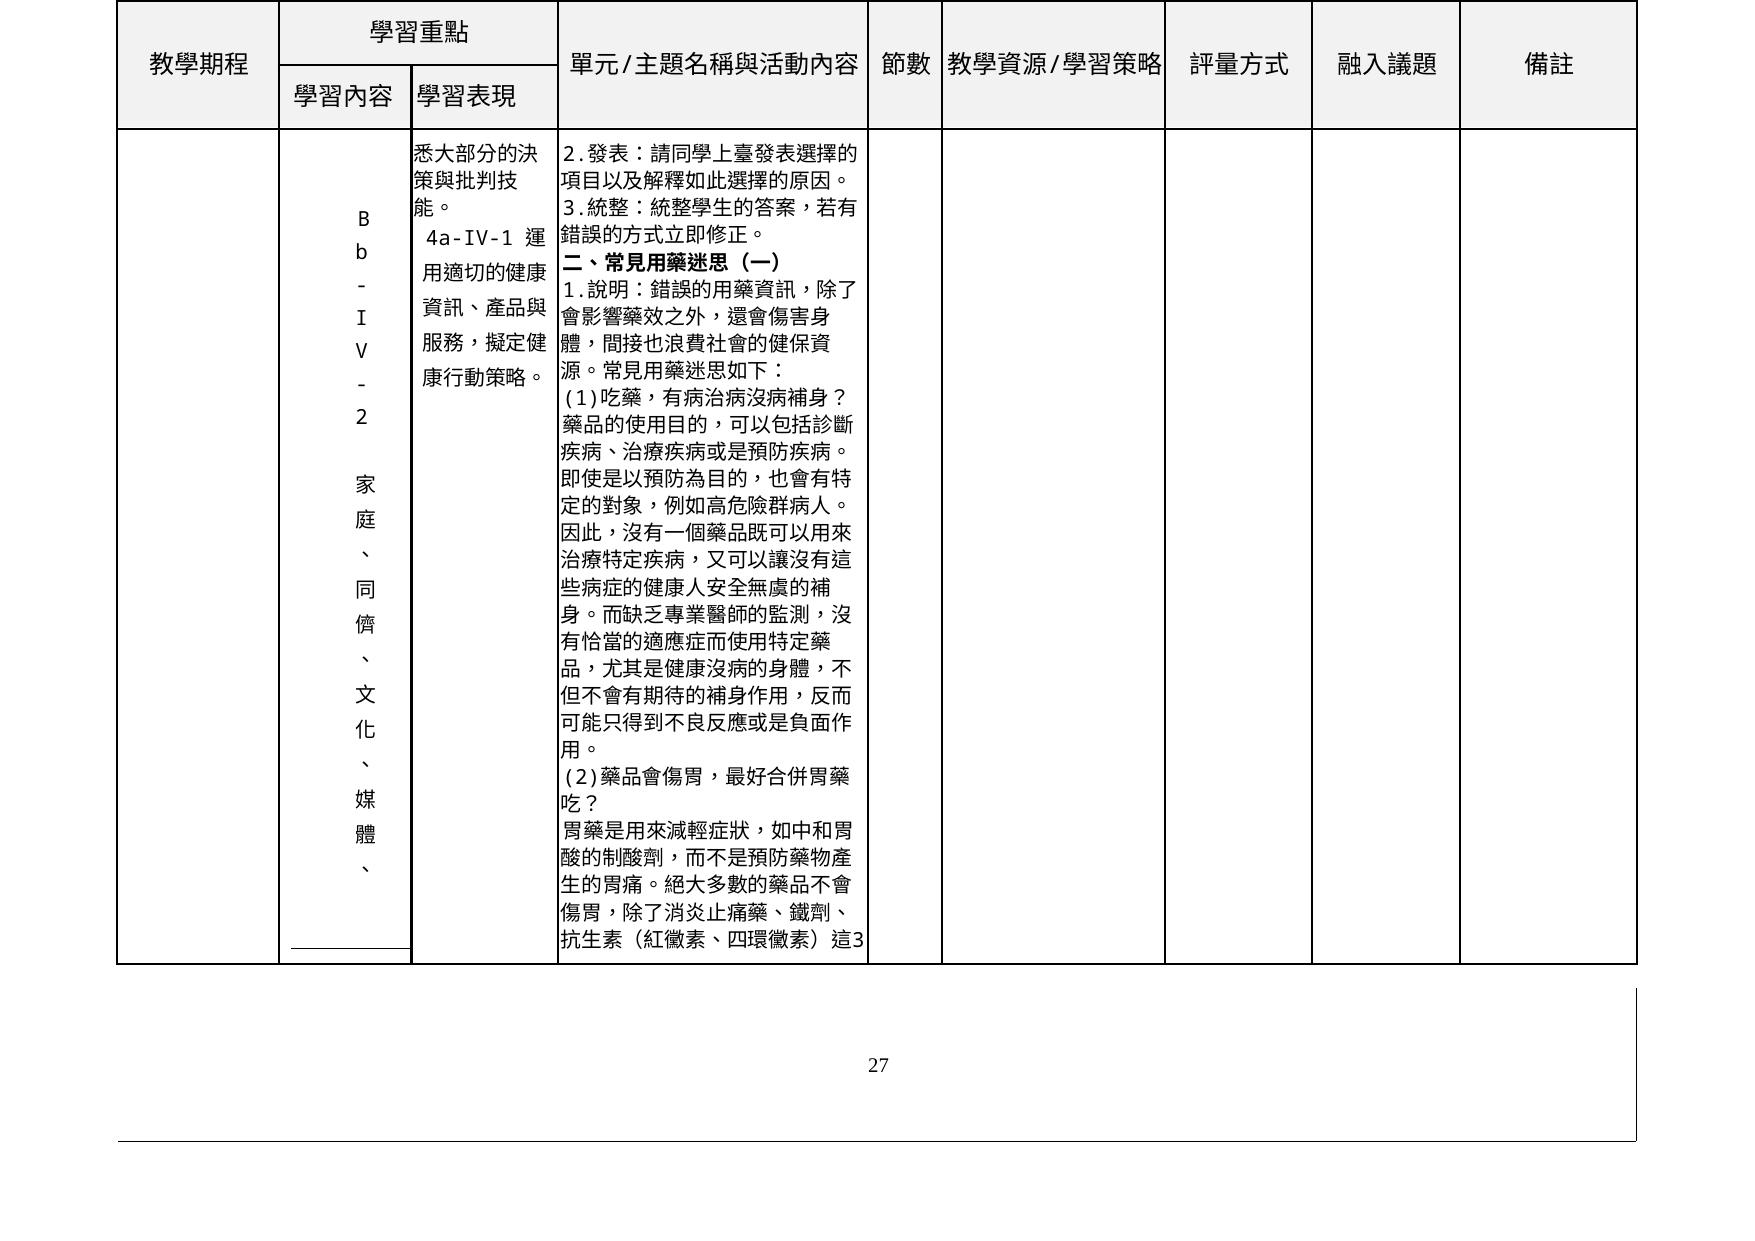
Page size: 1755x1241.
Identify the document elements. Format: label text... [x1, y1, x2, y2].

table_cell 學習表現 [413, 66, 557, 127]
table_header 學習重點 [280, 2, 557, 64]
table_cell [1313, 130, 1459, 963]
table_cell 2.發表：請同學上臺發表選擇的項目以及解釋如此選擇的原因。 3.統整：統整學生的答案，若有錯誤的方式立即修正。 二、常見用藥迷思（一） 1.說明：錯誤的用藥資訊，除了會影響藥效之外，還會傷害身體，間接也浪費社會的健保資源。常見用藥迷思如下： (1)吃藥，有病治病沒病補身？ 藥品的使用目的，可以包括診斷疾病、治療疾病或是預防疾病。即使是以預防為目的，也會有特定的對象，例如高危險群病人。因此，沒有一個藥品既可以用來治療特定疾病，又可以讓沒有這些病症的健康人安全無虞的補身。而缺乏專業醫師的監測，沒有恰當的適應症而使用特定藥品，尤其是健康沒病的身體，不但不會有期待的補身作用，反而可能只得到不良反應或是負面作用。 (2)藥品會傷胃，最好合併胃藥吃？ 胃藥是用來減輕症狀，如中和胃酸的制酸劑，而不是預防藥物產生的胃痛。絕大多數的藥品不會傷胃，除了消炎止痛藥、鐵劑、抗生素（紅黴素、四環黴素）這3 [559, 130, 867, 963]
table_header 融入議題 [1313, 2, 1459, 127]
table_cell Bb-IV-2 家庭、同儕、文化、媒體、 [280, 130, 410, 963]
table_cell [1461, 130, 1636, 963]
table_cell [118, 130, 278, 963]
table_cell [1166, 130, 1311, 963]
table_header 備註 [1461, 2, 1636, 127]
table_header 節數 [869, 2, 941, 127]
table_cell 悉大部分的決策與批判技能。 4a-IV-1 運用適切的健康資訊、產品與服務，擬定健康行動策略。 [413, 130, 557, 963]
table_header 教學資源/學習策略 [943, 2, 1164, 127]
table_header 評量方式 [1166, 2, 1311, 127]
table_cell 學習內容 [280, 66, 410, 127]
table_cell [869, 130, 941, 963]
table_cell [943, 130, 1164, 963]
table_header 教學期程 [118, 2, 278, 127]
table_header 單元/主題名稱與活動內容 [559, 2, 867, 127]
